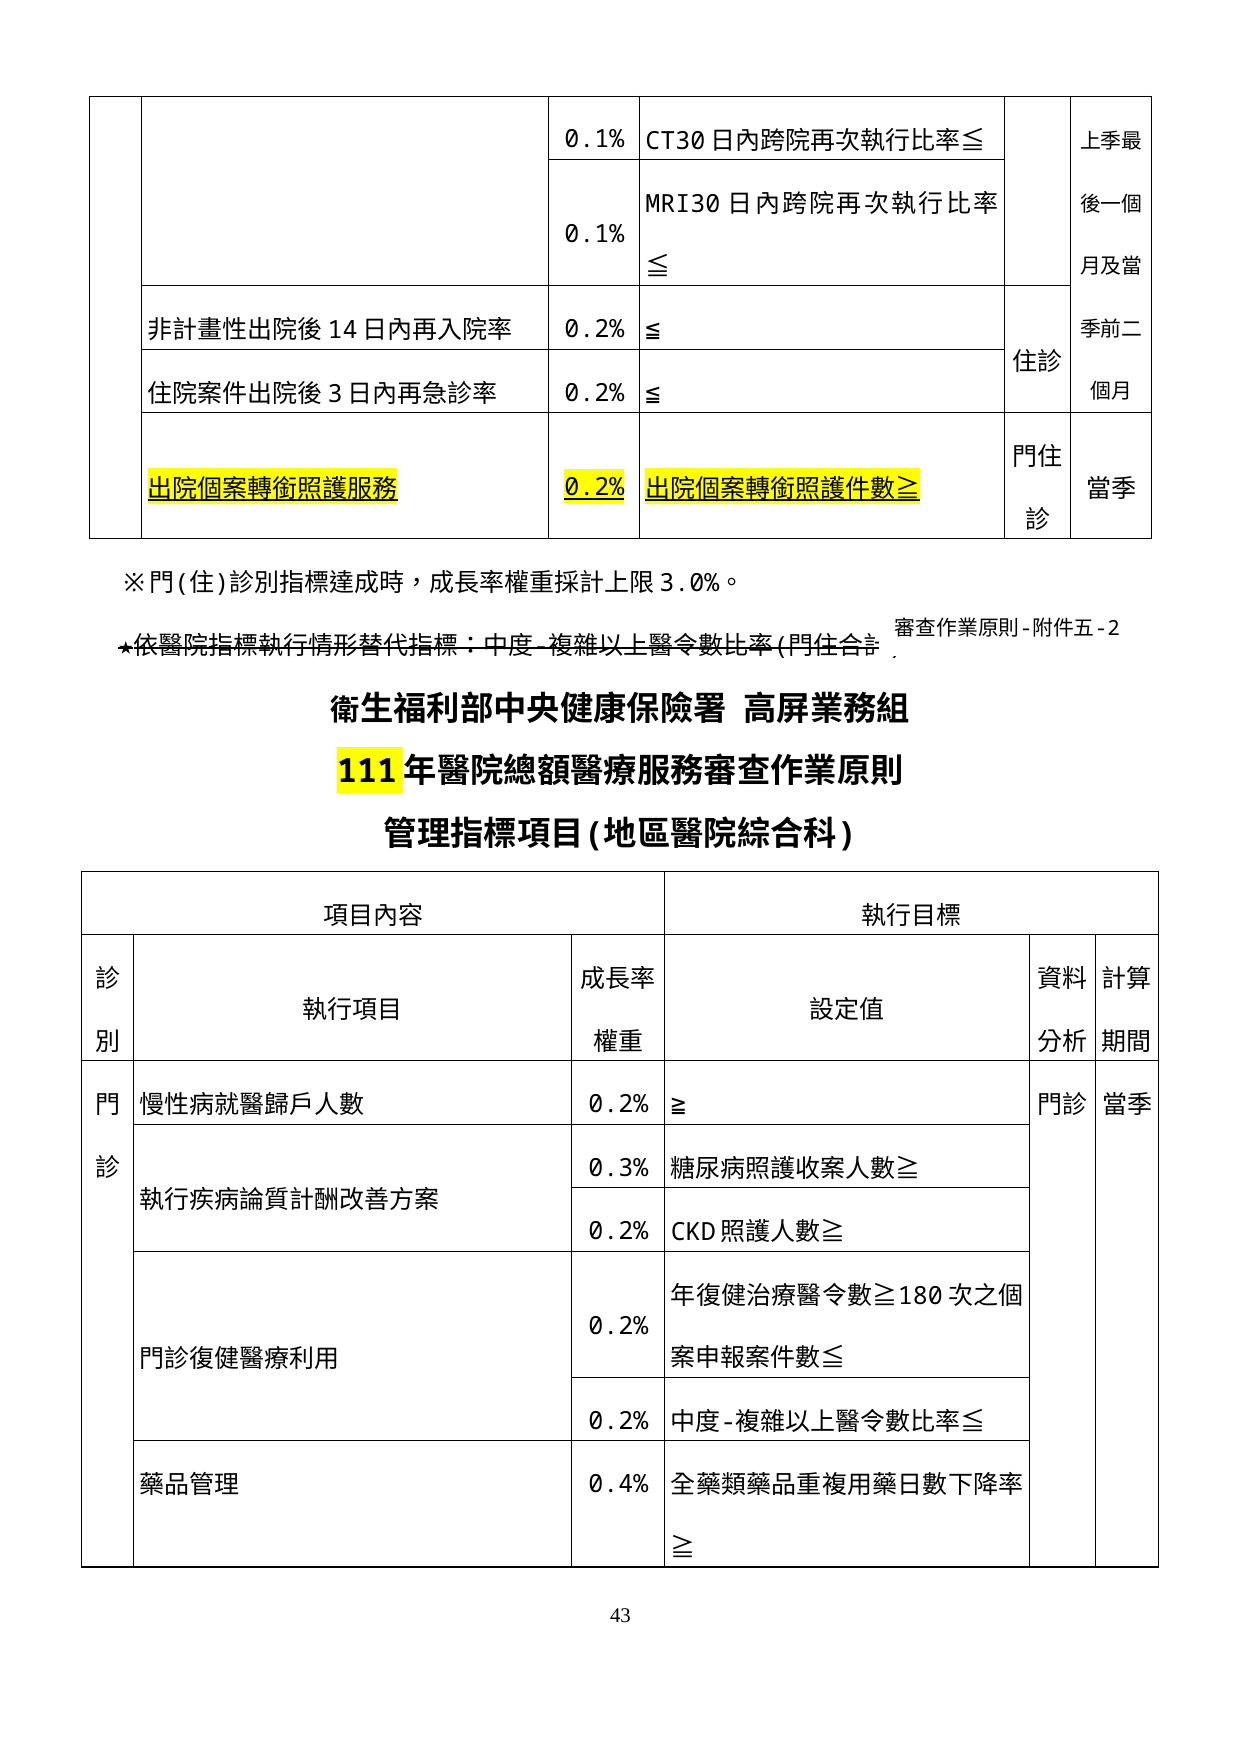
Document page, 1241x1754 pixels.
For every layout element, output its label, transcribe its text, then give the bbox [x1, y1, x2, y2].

table_header 項目內容 [82, 872, 664, 934]
table_cell 當季 [1071, 413, 1151, 538]
table_cell [142, 97, 548, 285]
table_cell 出院個案轉銜照護服務 [142, 413, 548, 538]
table_cell 藥品管理 [134, 1441, 571, 1566]
text 衛生福利部中央健康保險署 高屏業務組 [879, 604, 1177, 656]
table_cell 0.2% [549, 350, 639, 412]
table_cell 上季最後一個月及當季前二個月 [1071, 97, 1151, 412]
text 審查作業原則-附件五-2 [894, 611, 1162, 642]
table_cell 0.2% [572, 1188, 664, 1251]
table_cell 住診 [1005, 286, 1070, 412]
table_cell ≦ [640, 350, 1004, 412]
table_cell 住院案件出院後3日內再急診率 [142, 350, 548, 412]
table_cell 執行疾病論質計酬改善方案 [134, 1125, 571, 1251]
table_cell 設定值 [665, 935, 1029, 1060]
table_cell 中度-複雜以上醫令數比率≦ [665, 1378, 1029, 1440]
table_cell [1005, 97, 1070, 285]
table_cell 0.2% [549, 413, 639, 538]
table_cell CKD照護人數≧ [665, 1188, 1029, 1251]
table_cell 0.4% [572, 1441, 664, 1566]
table_cell 成長率權重 [572, 935, 664, 1060]
table_header 執行目標 [665, 872, 1158, 934]
table_cell 年復健治療醫令數≧180次之個案申報案件數≦ [665, 1252, 1029, 1377]
table_cell 0.1% [549, 97, 639, 159]
table_cell 0.2% [572, 1378, 664, 1440]
table_cell 慢性病就醫歸戶人數 [134, 1061, 571, 1124]
table_cell 全藥類藥品重複用藥日數下降率≧ [665, 1441, 1029, 1566]
text ★依醫院指標執行情形替代指標：中度-複雜以上醫令數比率(門住合計) [118, 648, 1122, 664]
table_cell 0.1% [549, 160, 639, 285]
table_cell 計算期間 [1096, 935, 1158, 1060]
table_cell 診別 [82, 935, 133, 1060]
table_cell ≧ [665, 1061, 1029, 1124]
text 衛生福利部中央健康保險署 高屏業務組 [118, 664, 1122, 727]
table_cell 資料 分析 [1030, 935, 1095, 1060]
text ★依醫院指標執行情形替代指標：中度-複雜以上醫令數比率(門住合計) [118, 602, 1122, 647]
table_cell 門診復健醫療利用 [134, 1252, 571, 1440]
table_cell [90, 97, 141, 538]
table_cell CT30日內跨院再次執行比率≦ [640, 97, 1004, 159]
text 管理指標項目(地區醫院綜合科) [118, 789, 1122, 852]
table_cell 0.2% [549, 286, 639, 349]
table_cell 0.3% [572, 1125, 664, 1187]
table_cell ≦ [640, 286, 1004, 349]
table_cell MRI30日內跨院再次執行比率≦ [640, 160, 1004, 285]
text 111年醫院總額醫療服務審查作業原則 [118, 727, 1122, 789]
text ※門(住)診別指標達成時，成長率權重採計上限3.0%。 [59, 539, 1122, 602]
table_cell 門診 [1030, 1061, 1095, 1566]
table_cell 0.2% [572, 1061, 664, 1124]
table_cell 門住診 [1005, 413, 1070, 538]
table_cell 糖尿病照護收案人數≧ [665, 1125, 1029, 1187]
table_cell 當季 [1096, 1061, 1158, 1566]
table_cell 執行項目 [134, 935, 571, 1060]
table_cell 0.2% [572, 1252, 664, 1377]
table_cell 非計畫性出院後14日內再入院率 [142, 286, 548, 349]
table_cell 門 診 [82, 1061, 133, 1566]
table_cell 出院個案轉銜照護件數≧ [640, 413, 1004, 538]
